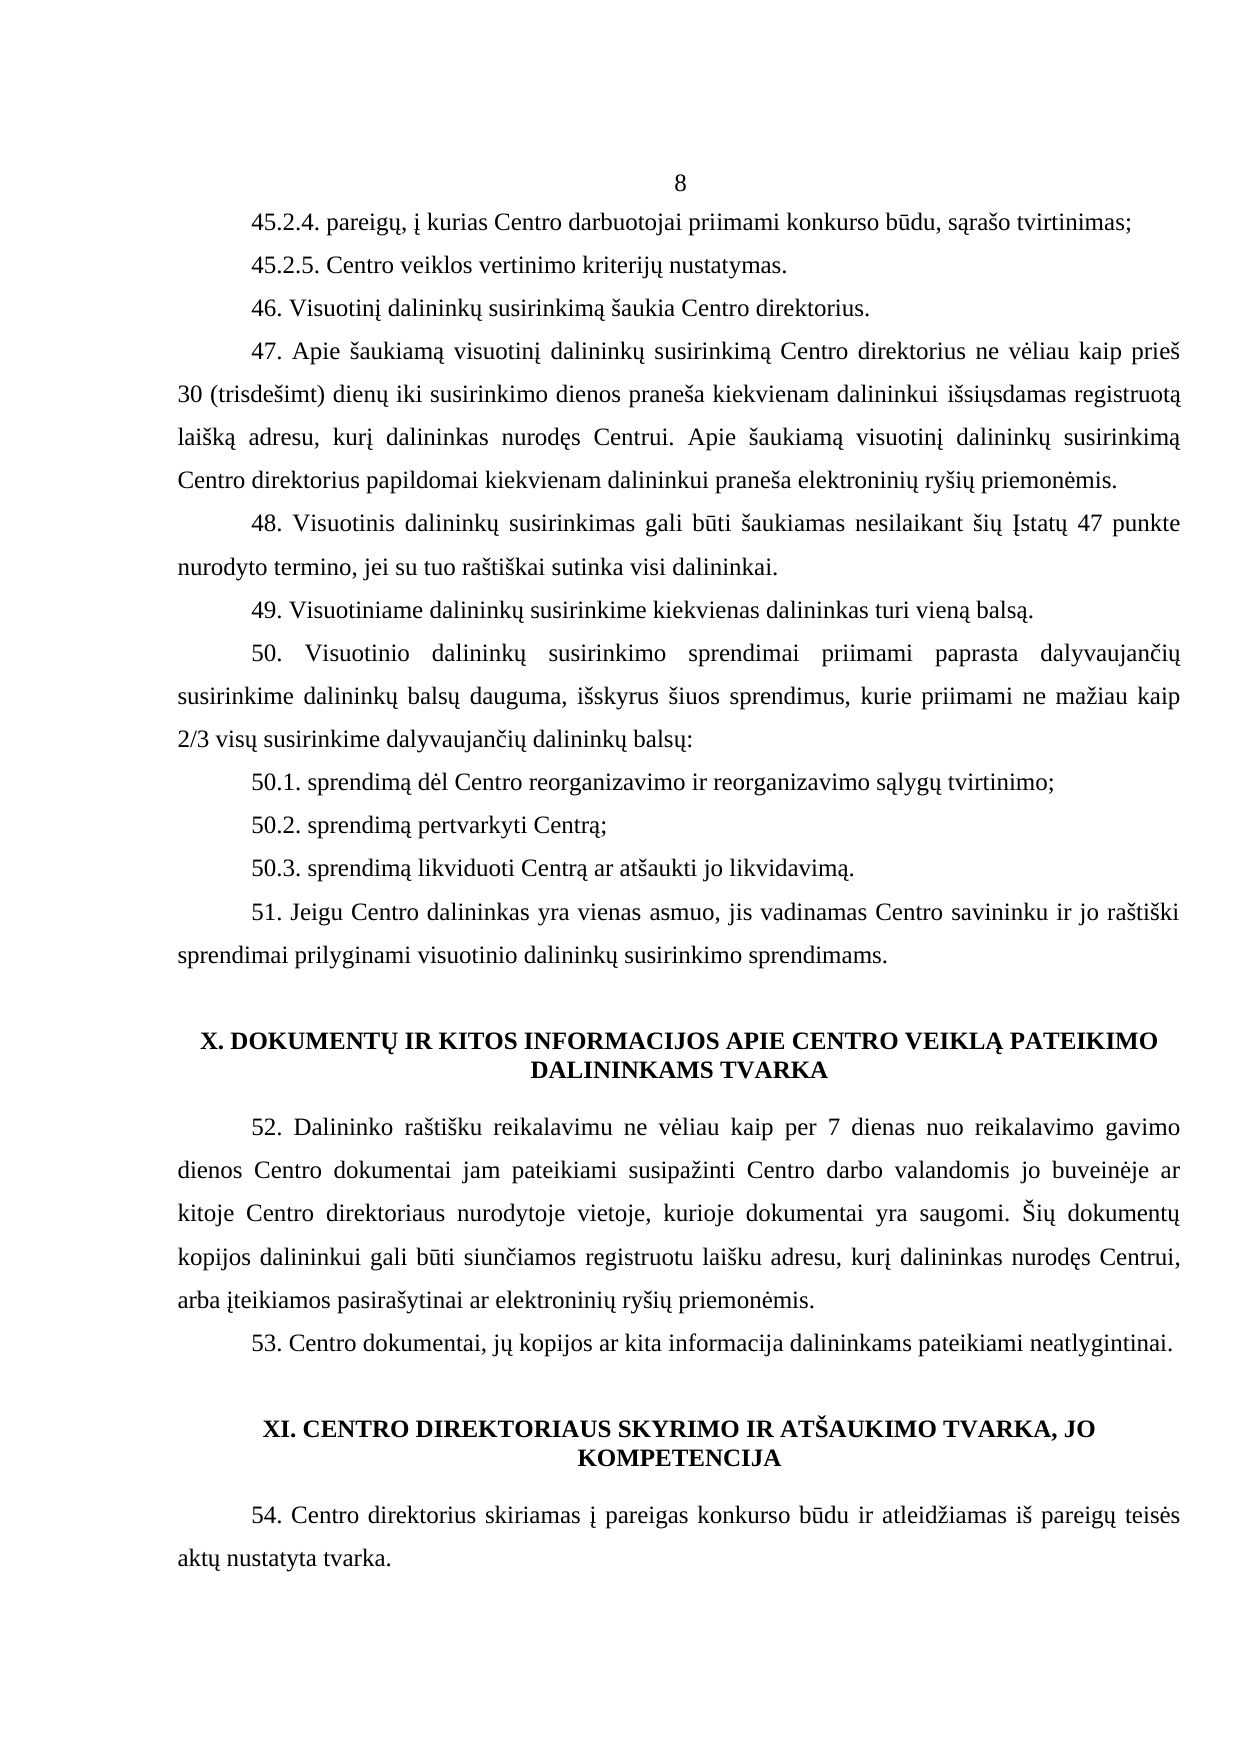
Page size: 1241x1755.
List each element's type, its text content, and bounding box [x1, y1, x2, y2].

text 52. Dalininko raštišku reikalavimu ne vėliau kaip per 7 dienas nuo reikalavimo gavimo dienos Centro dokumentai jam pateikiami susipažinti Centro darbo valandomis jo buveinėje ar kitoje Centro direktoriaus nurodytoje vietoje, kurioje dokumentai yra saugomi. Šių dokumentų kopijos dalininkui gali būti siunčiamos registruotu laišku adresu, kurį dalininkas nurodęs Centrui, arba įteikiamos pasirašytinai ar elektroninių ryšių priemonėmis. [177, 1112, 1181, 1313]
text 50.3. sprendimą likviduoti Centrą ar atšaukti jo likvidavimą. [177, 853, 1181, 882]
text 46. Visuotinį dalininkų susirinkimą šaukia Centro direktorius. [177, 293, 1181, 322]
text 45.2.4. pareigų, į kurias Centro darbuotojai priimami konkurso būdu, sąrašo tvirtinimas; [177, 207, 1181, 235]
text XI. CENTRO DIREKTORIAUS SKYRIMO IR ATŠAUKIMO TVARKA, JO KOMPETENCIJA [177, 1414, 1181, 1472]
text X. DOKUMENTŲ IR KITOS INFORMACIJOS APIE CENTRO VEIKLĄ PATEIKIMO DALININKAMS TVARKA [177, 1026, 1181, 1083]
text 45.2.5. Centro veiklos vertinimo kriterijų nustatymas. [177, 250, 1181, 278]
text 50. Visuotinio dalininkų susirinkimo sprendimai priimami paprasta dalyvaujančių susirinkime dalininkų balsų dauguma, išskyrus šiuos sprendimus, kurie priimami ne mažiau kaip 2/3 visų susirinkime dalyvaujančių dalininkų balsų: [177, 638, 1181, 753]
text 50.2. sprendimą pertvarkyti Centrą; [177, 810, 1181, 839]
text 50.1. sprendimą dėl Centro reorganizavimo ir reorganizavimo sąlygų tvirtinimo; [177, 767, 1181, 796]
text 53. Centro dokumentai, jų kopijos ar kita informacija dalininkams pateikiami neatlygintinai. [177, 1328, 1181, 1357]
text 51. Jeigu Centro dalininkas yra vienas asmuo, jis vadinamas Centro savininku ir jo raštiški sprendimai prilyginami visuotinio dalininkų susirinkimo sprendimams. [177, 897, 1181, 968]
text 54. Centro direktorius skiriamas į pareigas konkurso būdu ir atleidžiamas iš pareigų teisės aktų nustatyta tvarka. [177, 1500, 1181, 1572]
text 48. Visuotinis dalininkų susirinkimas gali būti šaukiamas nesilaikant šių Įstatų 47 punkte nurodyto termino, jei su tuo raštiškai sutinka visi dalininkai. [177, 508, 1181, 580]
text 47. Apie šaukiamą visuotinį dalininkų susirinkimą Centro direktorius ne vėliau kaip prieš 30 (trisdešimt) dienų iki susirinkimo dienos praneša kiekvienam dalininkui išsiųsdamas registruotą laišką adresu, kurį dalininkas nurodęs Centrui. Apie šaukiamą visuotinį dalininkų susirinkimą Centro direktorius papildomai kiekvienam dalininkui praneša elektroninių ryšių priemonėmis. [177, 336, 1181, 494]
text 49. Visuotiniame dalininkų susirinkime kiekvienas dalininkas turi vieną balsą. [177, 595, 1181, 623]
